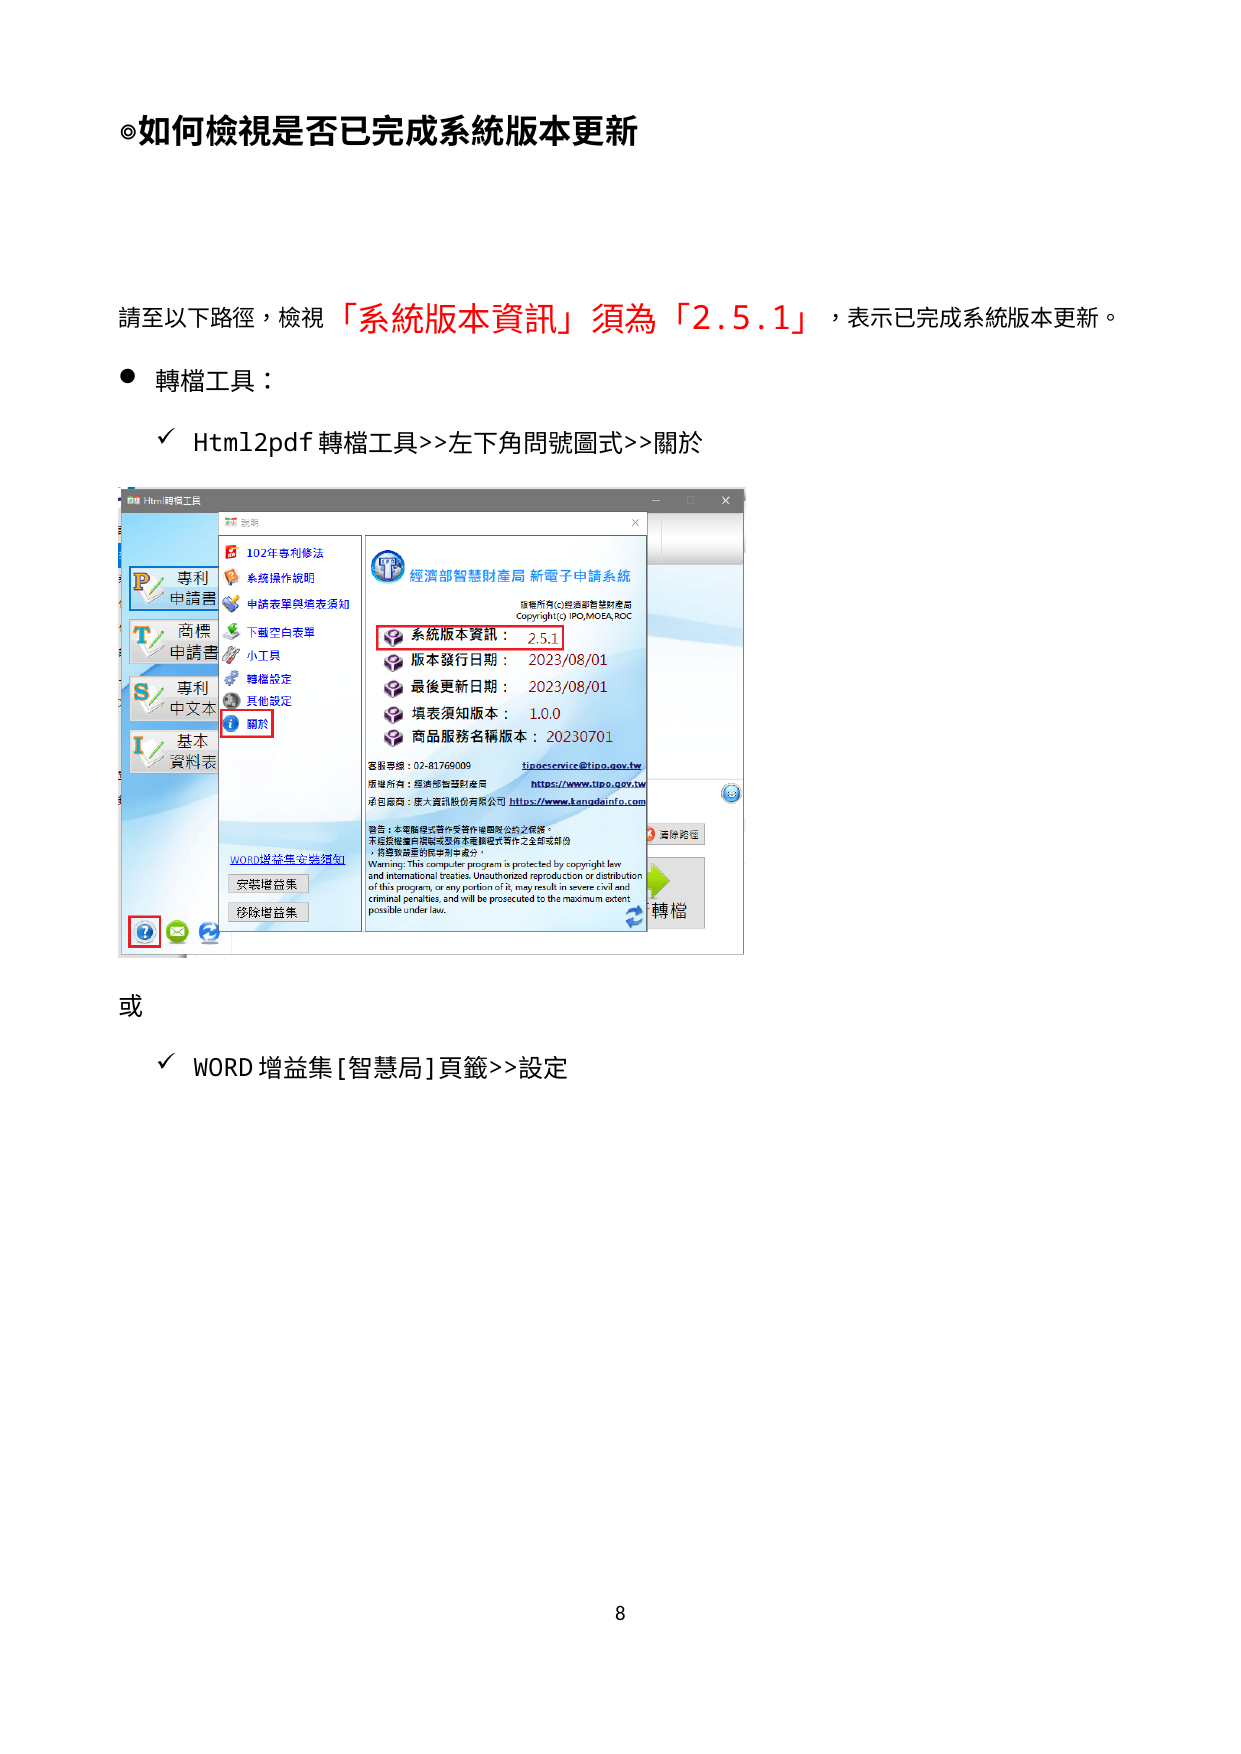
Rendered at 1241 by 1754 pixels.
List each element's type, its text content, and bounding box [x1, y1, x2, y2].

list Html2pdf轉檔工具>>左下角問號圖式>>關於 [156, 400, 1122, 462]
text 請至以下路徑，檢視「系統版本資訊」須為「2.5.1」，表示已完成系統版本更新。 [118, 275, 1122, 337]
list 轉檔工具： [118, 337, 1122, 400]
list WORD增益集[智慧局]頁籤>>設定 [156, 1025, 1122, 1087]
subtitle ◎如何檢視是否已完成系統版本更新 [118, 87, 1122, 150]
text 或 [118, 962, 1122, 1025]
